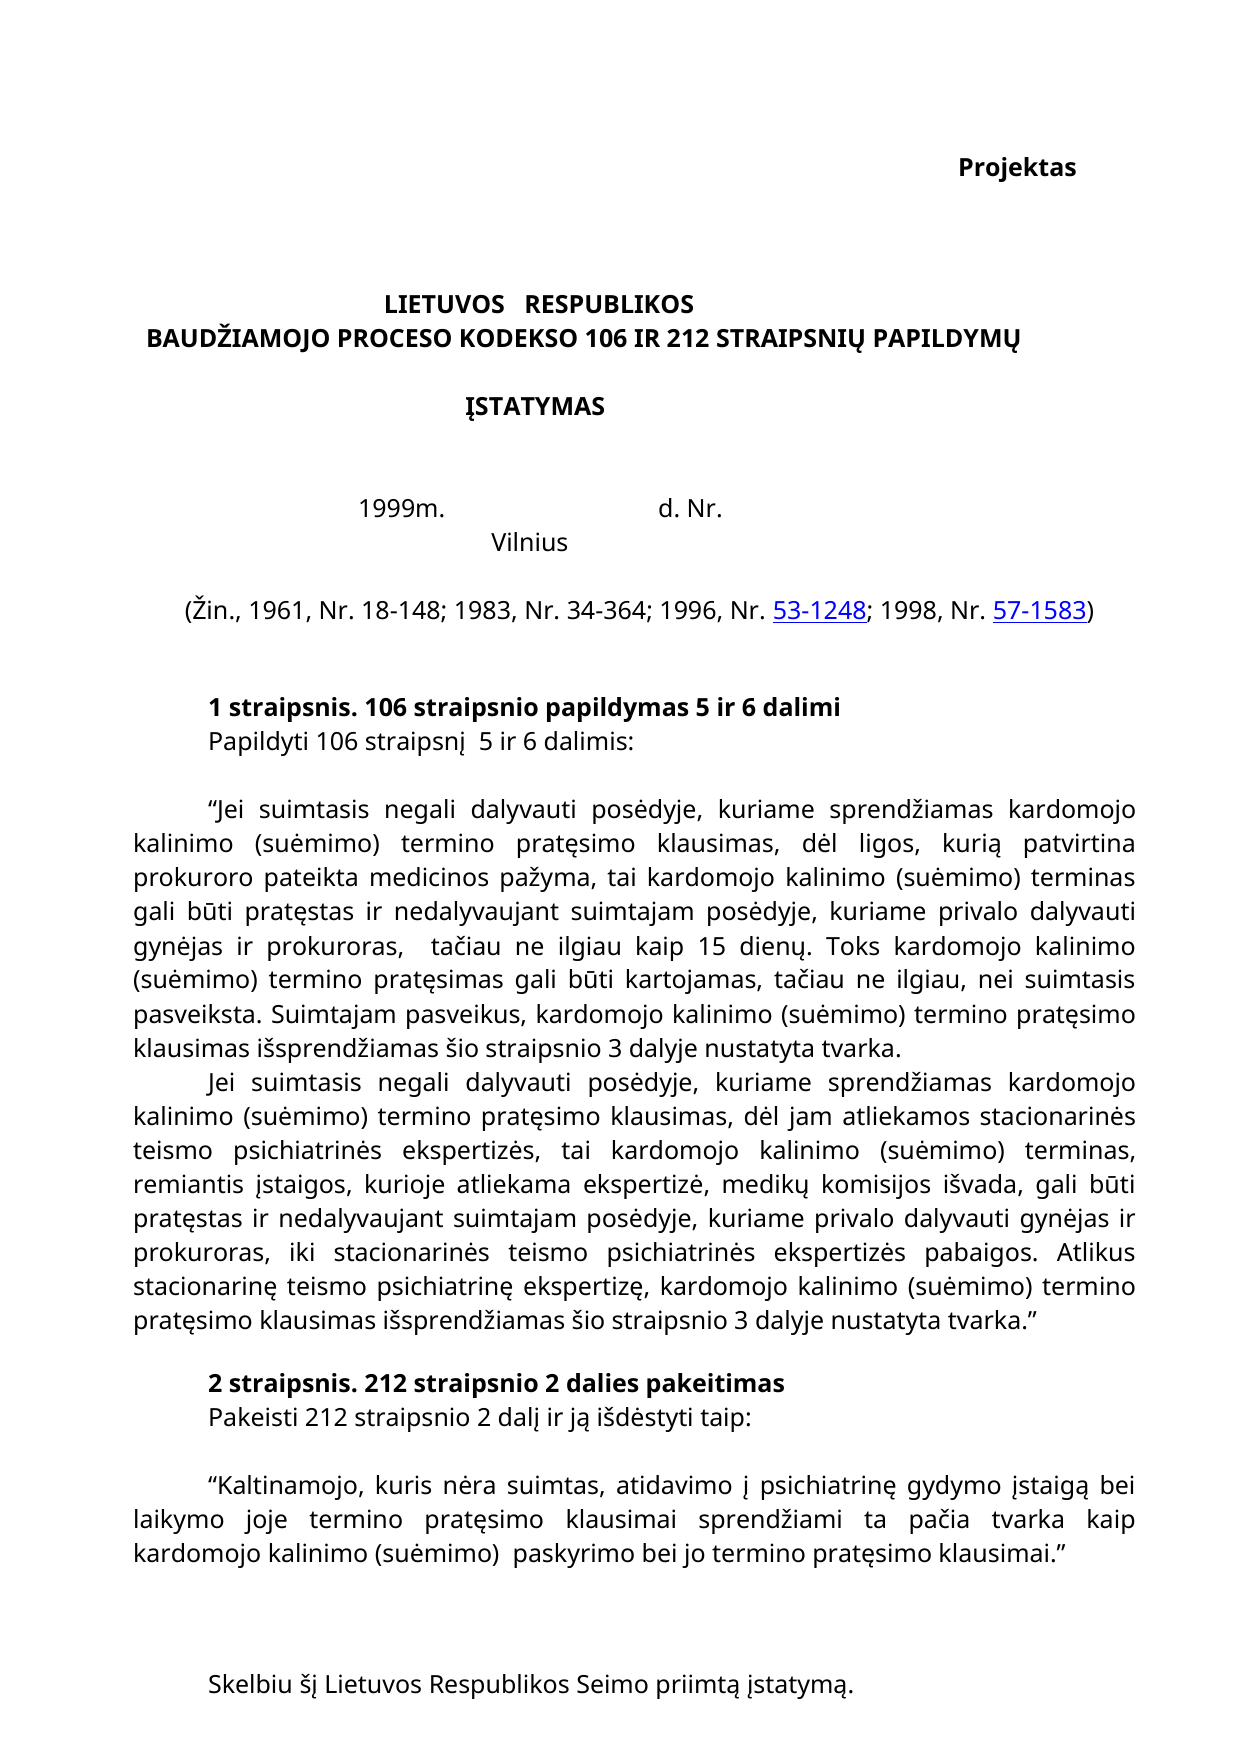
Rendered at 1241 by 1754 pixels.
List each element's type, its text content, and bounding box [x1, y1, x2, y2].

text 2 straipsnis. 212 straipsnio 2 dalies pakeitimas [133, 1366, 1137, 1400]
text ĮSTATYMAS [133, 388, 1137, 422]
text (Žin., 1961, Nr. 18-148; 1983, Nr. 34-364; 1996, Nr. 53-1248; 1998, Nr. 57-1583) [133, 593, 1137, 627]
text LIETUVOS RESPUBLIKOS [133, 286, 1137, 320]
text Vilnius [133, 525, 1137, 559]
text BAUDŽIAMOJO PROCESO KODEKSO 106 IR 212 STRAIPSNIŲ PAPILDYMŲ [133, 320, 1137, 354]
text 1999m. d. Nr. [133, 491, 1137, 525]
text 1 straipsnis. 106 straipsnio papildymas 5 ir 6 dalimi [133, 690, 1137, 724]
text “Kaltinamojo, kuris nėra suimtas, atidavimo į psichiatrinę gydymo įstaigą bei laikymo joje termino pratęsimo klausimai sprendžiami ta pačia tvarka kaip kardomojo kalinimo (suėmimo) paskyrimo bei jo termino pratęsimo klausimai.” [133, 1468, 1137, 1570]
text Papildyti 106 straipsnį 5 ir 6 dalimis: [133, 724, 1137, 758]
text “Jei suimtasis negali dalyvauti posėdyje, kuriame sprendžiamas kardomojo kalinimo (suėmimo) termino pratęsimo klausimas, dėl ligos, kurią patvirtina prokuroro pateikta medicinos pažyma, tai kardomojo kalinimo (suėmimo) terminas gali būti pratęstas ir nedalyvaujant suimtajam posėdyje, kuriame privalo dalyvauti gynėjas ir prokuroras, tačiau ne ilgiau kaip 15 dienų. Toks kardomojo kalinimo (suėmimo) termino pratęsimas gali būti kartojamas, tačiau ne ilgiau, nei suimtasis pasveiksta. Suimtajam pasveikus, kardomojo kalinimo (suėmimo) termino pratęsimo klausimas išsprendžiamas šio straipsnio 3 dalyje nustatyta tvarka. [133, 792, 1137, 1064]
text Pakeisti 212 straipsnio 2 dalį ir ją išdėstyti taip: [133, 1400, 1137, 1434]
text Jei suimtasis negali dalyvauti posėdyje, kuriame sprendžiamas kardomojo kalinimo (suėmimo) termino pratęsimo klausimas, dėl jam atliekamos stacionarinės teismo psichiatrinės ekspertizės, tai kardomojo kalinimo (suėmimo) terminas, remiantis įstaigos, kurioje atliekama ekspertizė, medikų komisijos išvada, gali būti pratęstas ir nedalyvaujant suimtajam posėdyje, kuriame privalo dalyvauti gynėjas ir prokuroras, iki stacionarinės teismo psichiatrinės ekspertizės pabaigos. Atlikus stacionarinę teismo psichiatrinę ekspertizę, kardomojo kalinimo (suėmimo) termino pratęsimo klausimas išsprendžiamas šio straipsnio 3 dalyje nustatyta tvarka.” [133, 1064, 1137, 1337]
text Skelbiu šį Lietuvos Respublikos Seimo priimtą įstatymą. [133, 1667, 1137, 1701]
text Projektas [883, 150, 1137, 184]
